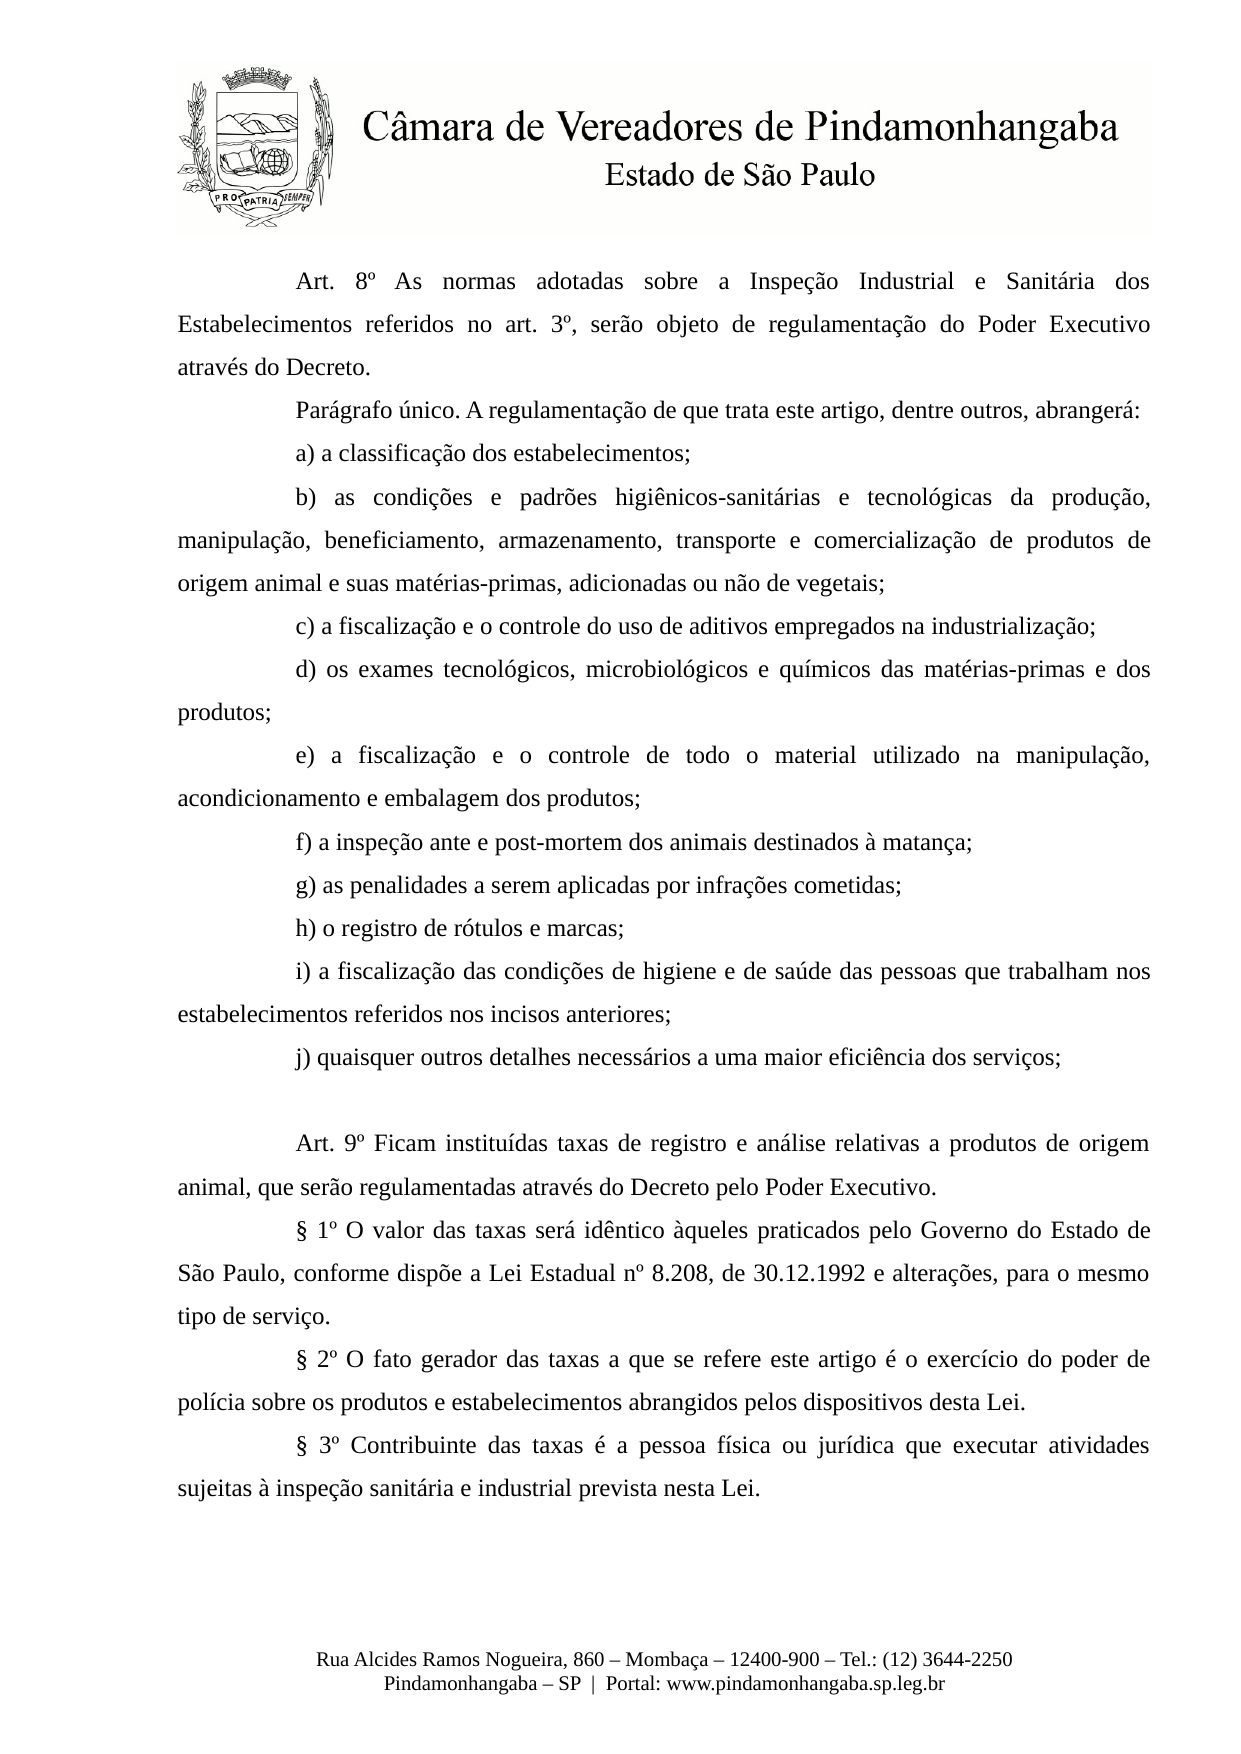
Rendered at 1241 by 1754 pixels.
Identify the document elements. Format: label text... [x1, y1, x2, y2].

text § 1º O valor das taxas será idêntico àqueles praticados pelo Governo do Estado de São Paulo, conforme dispõe a Lei Estadual nº 8.208, de 30.12.1992 e alterações, para o mesmo tipo de serviço. [177, 1215, 1152, 1330]
text h) o registro de rótulos e marcas; [177, 913, 1152, 942]
text g) as penalidades a serem aplicadas por infrações cometidas; [177, 870, 1152, 898]
picture [177, 59, 1152, 236]
text b) as condições e padrões higiênicos-sanitárias e tecnológicas da produção, manipulação, beneficiamento, armazenamento, transporte e comercialização de produtos de origem animal e suas matérias-primas, adicionadas ou não de vegetais; [177, 482, 1152, 597]
text Parágrafo único. A regulamentação de que trata este artigo, dentre outros, abrangerá: [177, 395, 1152, 424]
text j) quaisquer outros detalhes necessários a uma maior eficiência dos serviços; [177, 1042, 1152, 1071]
text Art. 8º As normas adotadas sobre a Inspeção Industrial e Sanitária dos Estabelecimentos referidos no art. 3º, serão objeto de regulamentação do Poder Executivo através do Decreto. [177, 266, 1152, 381]
text a) a classificação dos estabelecimentos; [177, 438, 1152, 467]
text c) a fiscalização e o controle do uso de aditivos empregados na industrialização; [177, 611, 1152, 640]
text e) a fiscalização e o controle de todo o material utilizado na manipulação, acondicionamento e embalagem dos produtos; [177, 740, 1152, 812]
text Art. 9º Ficam instituídas taxas de registro e análise relativas a produtos de origem animal, que serão regulamentadas através do Decreto pelo Poder Executivo. [177, 1128, 1152, 1200]
text i) a fiscalização das condições de higiene e de saúde das pessoas que trabalham nos estabelecimentos referidos nos incisos anteriores; [177, 956, 1152, 1028]
text § 2º O fato gerador das taxas a que se refere este artigo é o exercício do poder de polícia sobre os produtos e estabelecimentos abrangidos pelos dispositivos desta Lei. [177, 1344, 1152, 1416]
text § 3º Contribuinte das taxas é a pessoa física ou jurídica que executar atividades sujeitas à inspeção sanitária e industrial prevista nesta Lei. [177, 1430, 1152, 1502]
text d) os exames tecnológicos, microbiológicos e químicos das matérias-primas e dos produtos; [177, 654, 1152, 726]
text f) a inspeção ante e post-mortem dos animais destinados à matança; [177, 827, 1152, 855]
